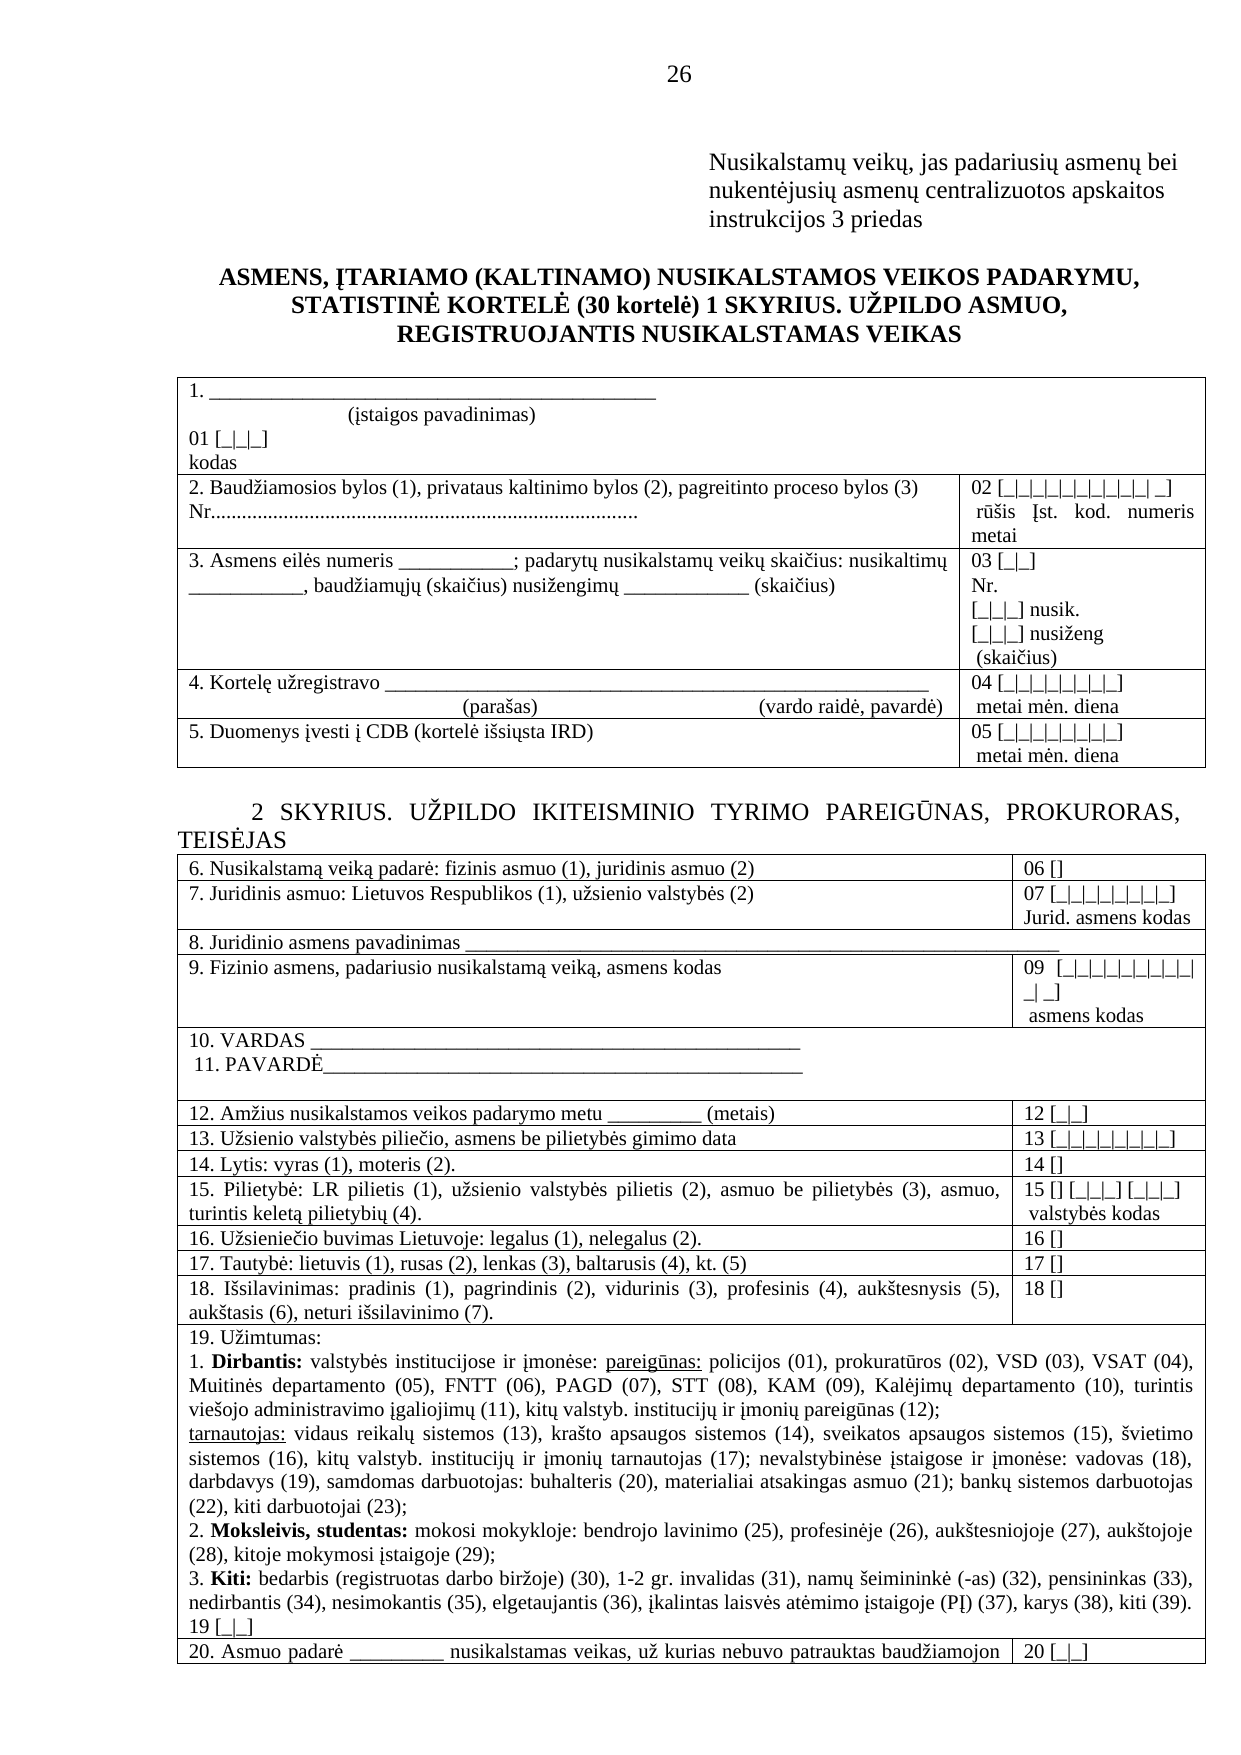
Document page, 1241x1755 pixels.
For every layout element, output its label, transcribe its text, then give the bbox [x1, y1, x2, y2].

table_header 06 [] [1013, 855, 1205, 879]
table_cell 20. Asmuo padarė _________ nusikalstamas veikas, už kurias nebuvo patrauktas baudžiamojon [178, 1639, 1012, 1663]
table_cell 17 [] [1013, 1251, 1205, 1275]
table_cell 03 [_|_] Nr. [_|_|_] nusik. [_|_|_] nusiženg (skaičius) [960, 549, 1205, 669]
table_cell 04 [_|_|_|_|_|_|_|_] metai mėn. diena [960, 670, 1205, 718]
table_cell 8. Juridinio asmens pavadinimas _________________________________________________________ [178, 930, 1205, 954]
table_cell 09 [_|_|_|_|_|_|_|_|_|_| _] asmens kodas [1013, 955, 1205, 1027]
table_cell 9. Fizinio asmens, padariusio nusikalstamą veiką, asmens kodas [178, 955, 1012, 1027]
table_cell 4. Kortelę užregistravo (parašas) (vardo raidė, pavardė) [178, 670, 959, 718]
table_cell 18. Išsilavinimas: pradinis (1), pagrindinis (2), vidurinis (3), profesinis (4), aukštesnysis (5), aukštasis (6), neturi išsilavinimo (7). [178, 1276, 1012, 1324]
table_cell 14 [] [1013, 1151, 1205, 1176]
text instrukcijos 3 priedas [177, 204, 1181, 233]
table_cell 3. Asmens eilės numeris ___________; padarytų nusikalstamų veikų skaičius: nusikaltimų ___________, baudžiamųjų (skaičius) nusižengimų ____________ (skaičius) [178, 549, 959, 669]
table_cell 13. Užsienio valstybės piliečio, asmens be pilietybės gimimo data [178, 1126, 1012, 1150]
text Nusikalstamų veikų, jas padariusių asmenų bei [177, 147, 1181, 176]
table_cell 16. Užsieniečio buvimas Lietuvoje: legalus (1), nelegalus (2). [178, 1226, 1012, 1250]
table_cell 5. Duomenys įvesti į CDB (kortelė išsiųsta IRD) [178, 719, 959, 767]
table_cell 14. Lytis: vyras (1), moteris (2). [178, 1151, 1012, 1176]
table_cell 13 [_|_|_|_|_|_|_|_] [1013, 1126, 1205, 1150]
table_cell 02 [_|_|_|_|_|_|_|_|_|_| _] rūšis Įst. kod. numeris metai [960, 475, 1205, 547]
table_cell 20 [_|_] [1013, 1639, 1205, 1663]
table_cell 12. Amžius nusikalstamos veikos padarymo metu _________ (metais) [178, 1101, 1012, 1125]
table_cell 07 [_|_|_|_|_|_|_|_] Jurid. asmens kodas [1013, 881, 1205, 929]
table_cell 18 [] [1013, 1276, 1205, 1324]
table_cell 19. Užimtumas: 1. Dirbantis: valstybės institucijose ir įmonėse: pareigūnas: policijos (01), prokuratūros (02), VSD (03), VSAT (04), Muitinės departamento (05), FNTT (06), PAGD (07), STT (08), KAM (09), Kalėjimų departamento (10), turintis viešojo administravimo įgaliojimų (11), kitų valstyb. institucijų ir įmonių pareigūnas (12); tarnautojas: vidaus reikalų sistemos (13), krašto apsaugos sistemos (14), sveikatos apsaugos sistemos (15), švietimo sistemos (16), kitų valstyb. institucijų ir įmonių tarnautojas (17); nevalstybinėse įstaigose ir įmonėse: vadovas (18), darbdavys (19), samdomas darbuotojas: buhalteris (20), materialiai atsakingas asmuo (21); bankų sistemos darbuotojas (22), kiti darbuotojai (23); 2. Moksleivis, studentas: mokosi mokykloje: bendrojo lavinimo (25), profesinėje (26), aukštesniojoje (27), aukštojoje (28), kitoje mokymosi įstaigoje (29); 3. Kiti: bedarbis (registruotas darbo biržoje) (30), 1-2 gr. invalidas (31), namų šeimininkė (-as) (32), pensininkas (33), nedirbantis (34), nesimokantis (35), elgetaujantis (36), įkalintas laisvės atėmimo įstaigoje (PĮ) (37), karys (38), kiti (39). 19 [_|_] [178, 1325, 1205, 1638]
table_cell 7. Juridinis asmuo: Lietuvos Respublikos (1), užsienio valstybės (2) [178, 881, 1012, 929]
table_cell 15 [] [_|_|_] [_|_|_] valstybės kodas [1013, 1177, 1205, 1225]
table_cell 10. VARDAS _______________________________________________ 11. PAVARDĖ______________________________________________ [178, 1028, 1205, 1100]
table_cell 17. Tautybė: lietuvis (1), rusas (2), lenkas (3), baltarusis (4), kt. (5) [178, 1251, 1012, 1275]
table_header 6. Nusikalstamą veiką padarė: fizinis asmuo (1), juridinis asmuo (2) [178, 855, 1012, 879]
table_cell 15. Pilietybė: LR pilietis (1), užsienio valstybės pilietis (2), asmuo be pilietybės (3), asmuo, turintis keletą pilietybių (4). [178, 1177, 1012, 1225]
text nukentėjusių asmenų centralizuotos apskaitos [177, 176, 1181, 204]
table_cell 12 [_|_] [1013, 1101, 1205, 1125]
table_cell 2. Baudžiamosios bylos (1), privataus kaltinimo bylos (2), pagreitinto proceso bylos (3) Nr.. [178, 475, 959, 547]
text ASMENS, ĮTARIAMO (KALTINAMO) NUSIKALSTAMOS VEIKOS PADARYMU, STATISTINĖ KORTELĖ (30 kortelė) 1 SKYRIUS. UŽPILDO ASMUO, REGISTRUOJANTIS NUSIKALSTAMAS VEIKAS [177, 262, 1181, 348]
table_cell 16 [] [1013, 1226, 1205, 1250]
table_cell 05 [_|_|_|_|_|_|_|_] metai mėn. diena [960, 719, 1205, 767]
text 2 SKYRIUS. UŽPILDO IKITEISMINIO TYRIMO PAREIGŪNAS, PROKURORAS, TEISĖJAS [177, 797, 1181, 854]
table_header 1. (įstaigos pavadinimas) 01 [_|_|_] kodas [178, 378, 1205, 474]
